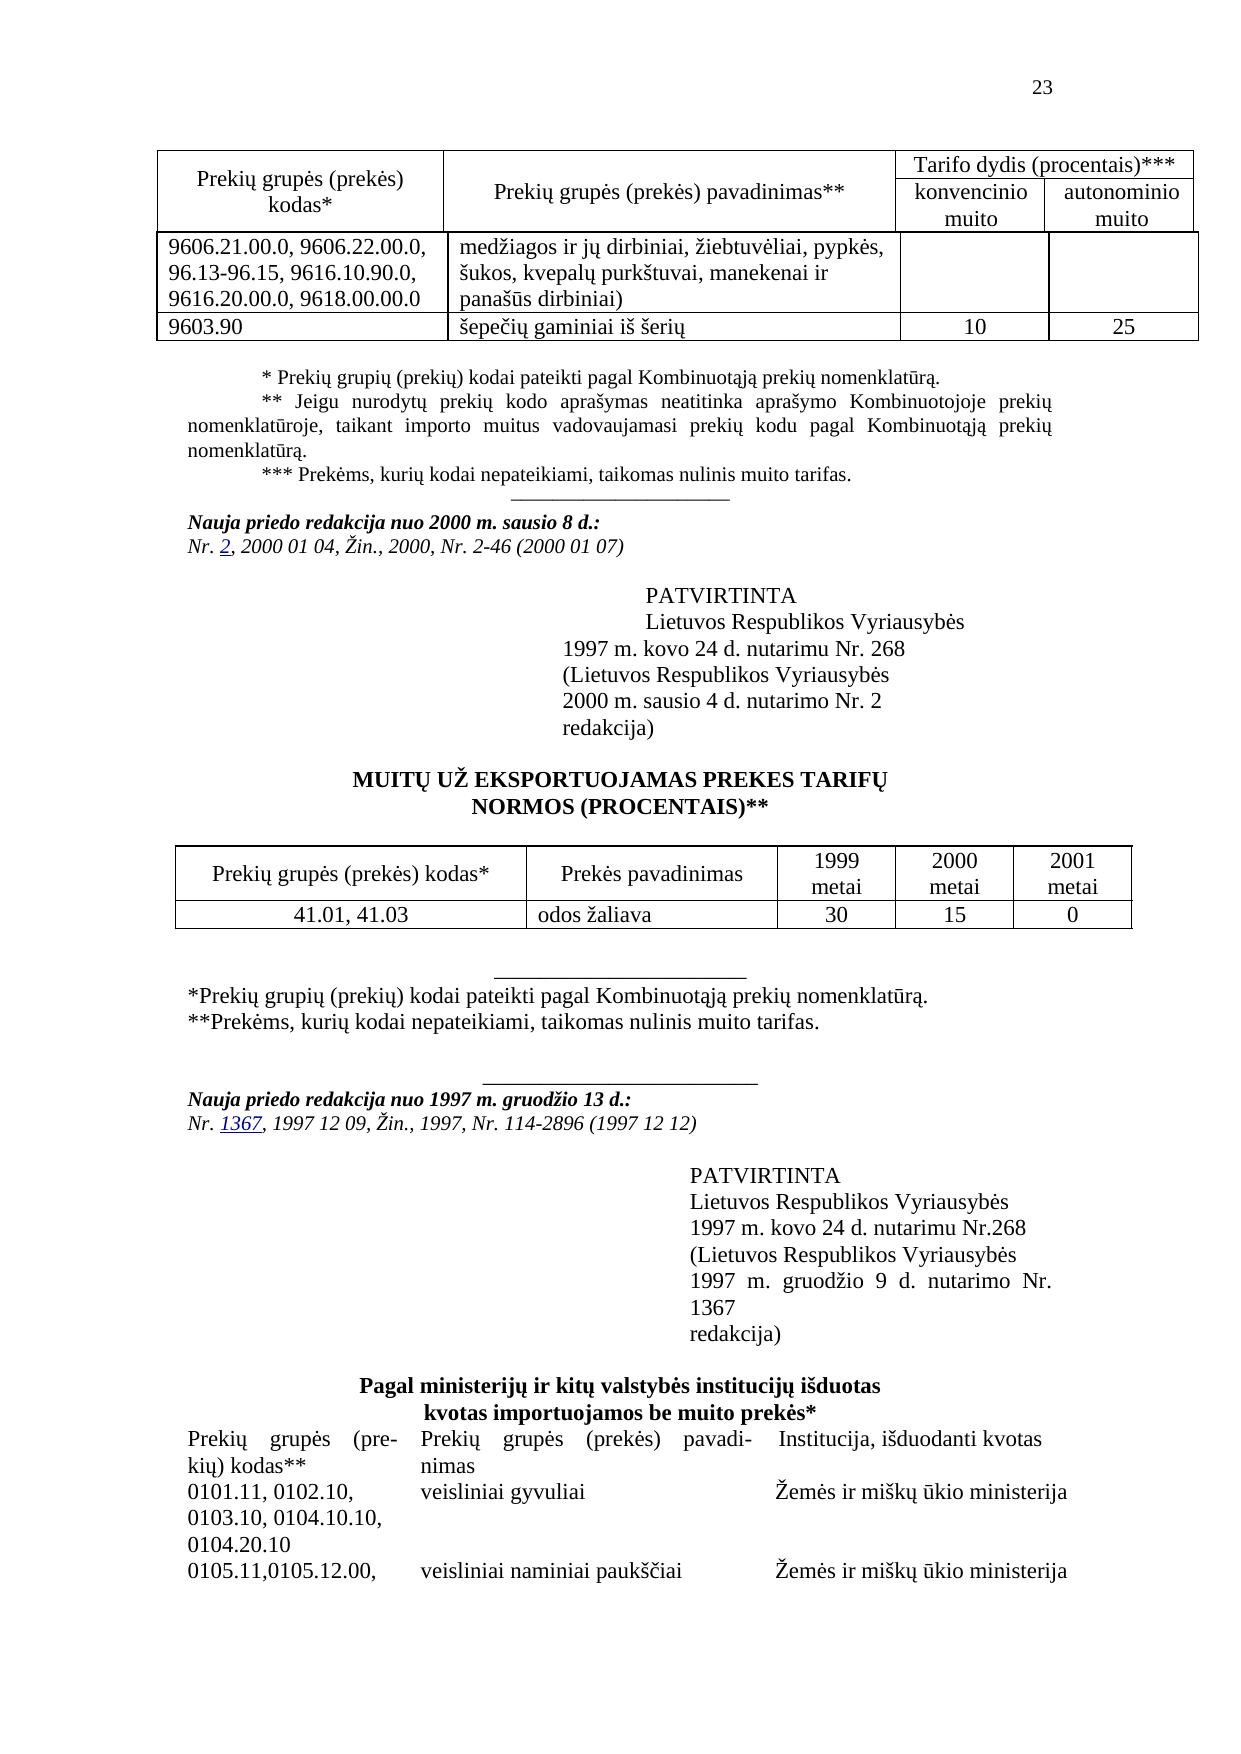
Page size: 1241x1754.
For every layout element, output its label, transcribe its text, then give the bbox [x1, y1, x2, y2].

table_cell 30 [778, 901, 895, 928]
subtitle Lietuvos Respublikos Vyriausybės [232, 608, 1053, 634]
table_cell Žemės ir miškų ūkio ministerija [764, 1478, 1132, 1557]
table_cell Žemės ir miškų ūkio ministerija [764, 1557, 1132, 1583]
text * Prekių grupių (prekių) kodai pateikti pagal Kombinuotąją prekių nomenklatūrą. [187, 365, 1053, 389]
text ______________________ [187, 956, 1053, 982]
text redakcija) [689, 1320, 1053, 1346]
table_header Prekių grupės (prekės) pavadinimas** [444, 151, 895, 231]
table_cell konvencinio muito [896, 179, 1044, 231]
subtitle (Lietuvos Respublikos Vyriausybės [562, 661, 1053, 687]
subtitle Pagal ministerijų ir kitų valstybės institucijų išduotas [187, 1373, 1053, 1399]
text Nauja priedo redakcija nuo 2000 m. sausio 8 d.: [187, 510, 1053, 534]
text 1997 m. kovo 24 d. nutarimu Nr.268 [689, 1214, 1053, 1241]
table_cell veisliniai naminiai paukščiai [409, 1557, 763, 1583]
table_header [1194, 150, 1198, 177]
table_cell šepečių gaminiai iš šerių [449, 313, 900, 340]
text 1997 m. kovo 24 d. nutarimu Nr. 268 [562, 634, 1053, 661]
table_cell 9603.90 [158, 313, 447, 340]
text ________________________ [187, 1061, 1053, 1087]
table_cell [1194, 178, 1198, 231]
subtitle Muitų už eksportuojamas prekes tarifų normos (procentais)** [187, 766, 1053, 819]
table_cell 41.01, 41.03 [176, 901, 526, 928]
table_cell 9606.21.00.0, 9606.22.00.0, 96.13-96.15, 9616.10.90.0, 9616.20.00.0, 9618.00.00.0 [158, 233, 447, 312]
text **Prekėms, kurių kodai nepateikiami, taikomas nulinis muito tarifas. [187, 1008, 1053, 1034]
table_header Prekių grupės (pre-kių) kodas** [176, 1425, 409, 1478]
text *Prekių grupių (prekių) kodai pateikti pagal Kombinuotąją prekių nomenklatūrą. [187, 982, 1053, 1008]
table_cell medžiagos ir jų dirbiniai, žiebtuvėliai, pypkės, šukos, kvepalų purkštuvai, manekenai ir panašūs dirbiniai) [449, 233, 900, 312]
subtitle Patvirtinta [645, 582, 1053, 608]
table_cell 10 [901, 313, 1048, 340]
table_header Prekės pavadinimas [527, 847, 777, 900]
table_cell 25 [1050, 313, 1198, 340]
text Nauja priedo redakcija nuo 1997 m. gruodžio 13 d.: [187, 1087, 1053, 1111]
table_header Tarifo dydis (procentais)*** [896, 151, 1193, 177]
table_header Prekių grupės (prekės) kodas* [158, 151, 443, 231]
table_cell 0 [1014, 901, 1131, 928]
text Nr. 1367, 1997 12 09, Žin., 1997, Nr. 114-2896 (1997 12 12) [187, 1111, 1053, 1135]
table_header Institucija, išduodanti kvotas [764, 1425, 1132, 1478]
table_cell autonominio muito [1045, 179, 1193, 231]
table_cell 15 [896, 901, 1013, 928]
text redakcija) [562, 714, 1053, 740]
table_header 2001 metai [1014, 847, 1131, 900]
text kvotas importuojamos be muito prekės* [187, 1399, 1053, 1425]
table_cell odos žaliava [527, 901, 777, 928]
text 2000 m. sausio 4 d. nutarimo Nr. 2 [562, 687, 1053, 714]
text (Lietuvos Respublikos Vyriausybės [689, 1241, 1053, 1267]
text ** Jeigu nurodytų prekių kodo aprašymas neatitinka aprašymo Kombinuotojoje prekių nomenklatūroje, taikant importo muitus vadovaujamasi prekių kodu pagal Kombinuotąją prekių nomenklatūrą. [187, 389, 1053, 462]
text Nr. 2, 2000 01 04, Žin., 2000, Nr. 2-46 (2000 01 07) [187, 534, 1053, 558]
table_cell 0101.11, 0102.10, 0103.10, 0104.10.10, 0104.20.10 [176, 1478, 409, 1557]
text ––––––––––––––––––––– [187, 486, 1053, 510]
subtitle Lietuvos Respublikos Vyriausybės [689, 1188, 1053, 1214]
table_cell [1050, 233, 1198, 312]
table_header 2000 metai [896, 847, 1013, 900]
table_cell [901, 233, 1048, 312]
table_header Prekių grupės (prekės) pavadi-nimas [409, 1425, 763, 1478]
table_header Prekių grupės (prekės) kodas* [176, 847, 526, 900]
text *** Prekėms, kurių kodai nepateikiami, taikomas nulinis muito tarifas. [187, 462, 1053, 486]
subtitle PATVIRTINTA [689, 1162, 1053, 1188]
table_cell veisliniai gyvuliai [409, 1478, 763, 1557]
text 1997 m. gruodžio 9 d. nutarimo Nr. 1367 [689, 1267, 1053, 1320]
table_header 1999 metai [778, 847, 895, 900]
table_cell 0105.11,0105.12.00, [176, 1557, 409, 1583]
